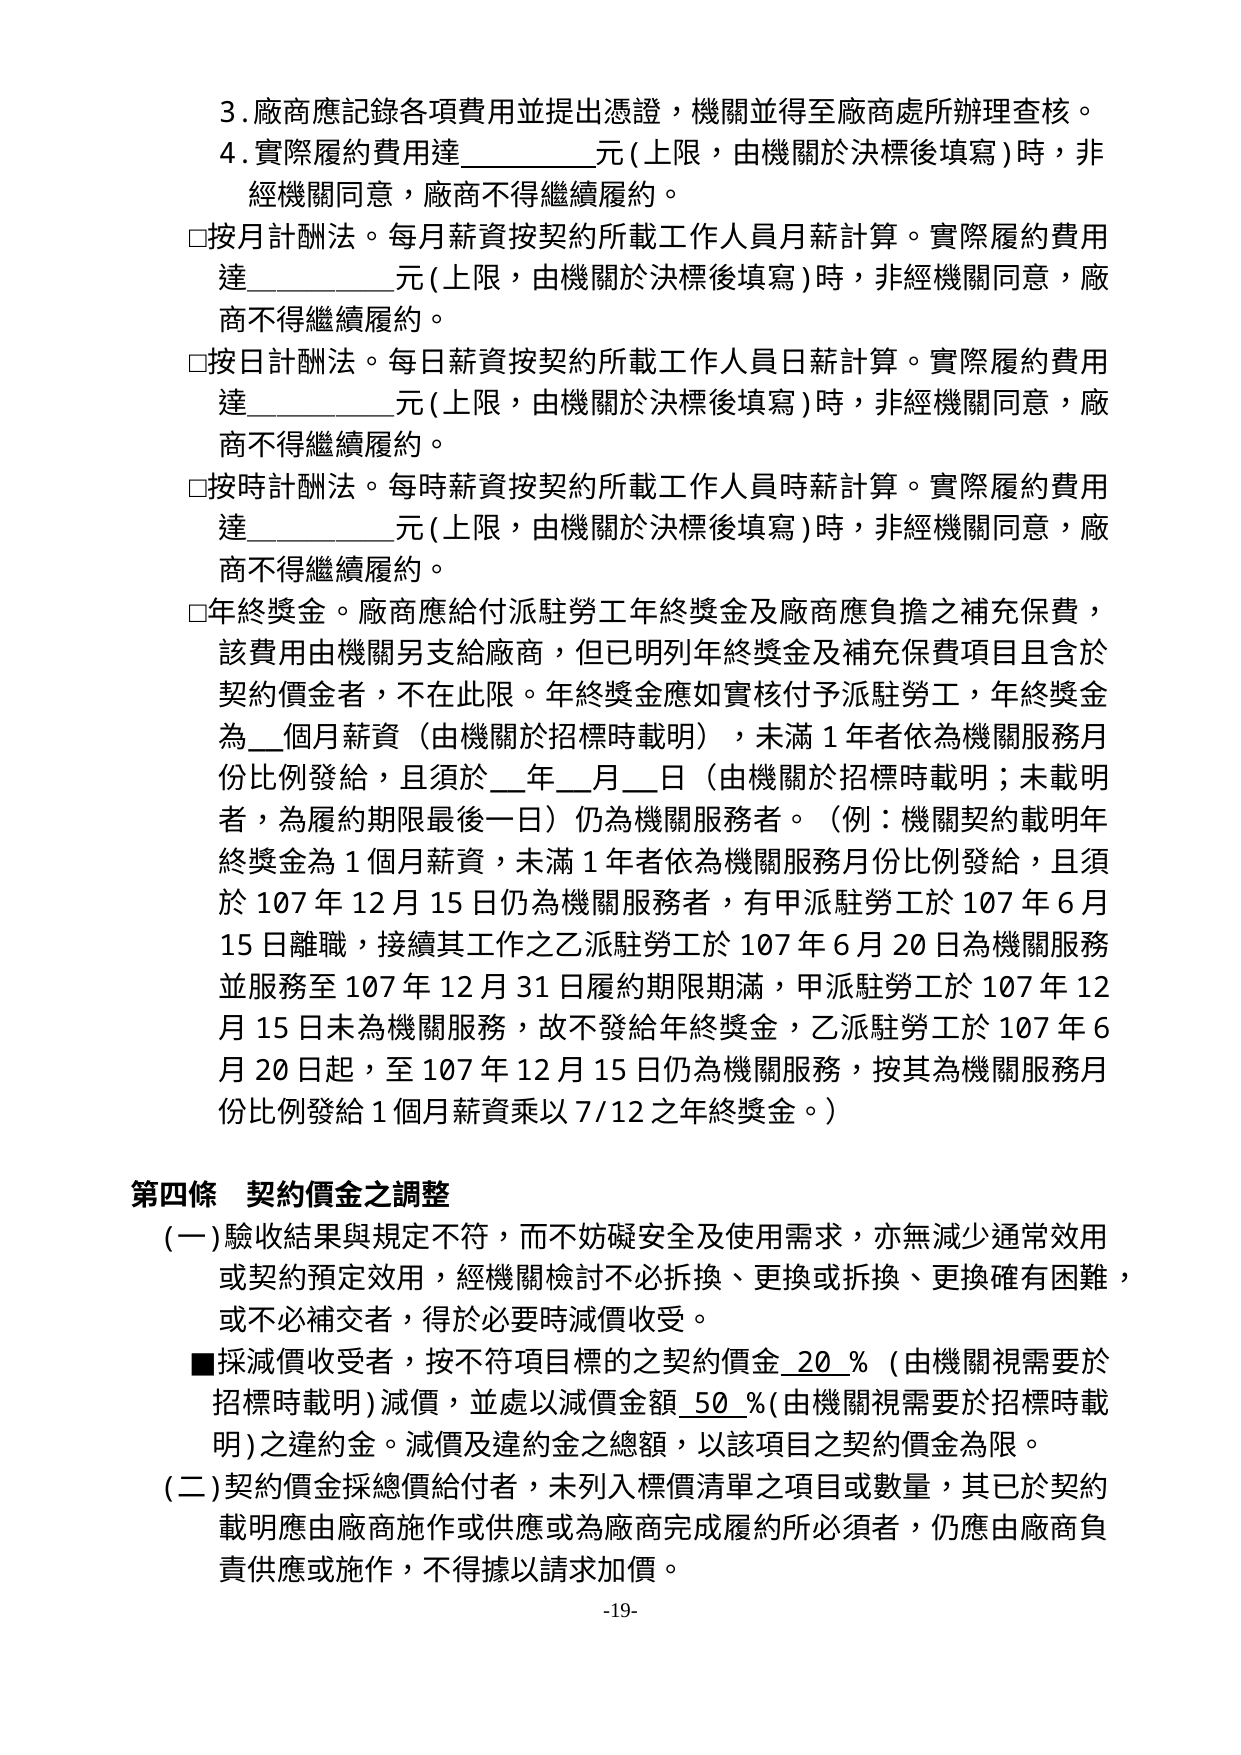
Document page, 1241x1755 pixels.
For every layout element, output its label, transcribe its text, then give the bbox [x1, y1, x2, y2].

text 4.實際履約費用達 元(上限，由機關於決標後填寫)時，非經機關同意，廠商不得繼續履約。 [218, 130, 1104, 214]
text (一)驗收結果與規定不符，而不妨礙安全及使用需求，亦無減少通常效用或契約預定效用，經機關檢討不必拆換、更換或拆換、更換確有困難，或不必補交者，得於必要時減價收受。 [159, 1214, 1110, 1339]
text (二)契約價金採總價給付者，未列入標價清單之項目或數量，其已於契約載明應由廠商施作或供應或為廠商完成履約所必須者，仍應由廠商負責供應或施作，不得據以請求加價。 [159, 1464, 1110, 1589]
text □按日計酬法。每日薪資按契約所載工作人員日薪計算。實際履約費用達＿＿＿＿＿元(上限，由機關於決標後填寫)時，非經機關同意，廠商不得繼續履約。 [189, 339, 1110, 464]
text ■採減價收受者，按不符項目標的之契約價金 20 % (由機關視需要於招標時載明)減價，並處以減價金額 50 %(由機關視需要於招標時載明)之違約金。減價及違約金之總額，以該項目之契約價金為限。 [189, 1339, 1110, 1464]
text □按時計酬法。每時薪資按契約所載工作人員時薪計算。實際履約費用達＿＿＿＿＿元(上限，由機關於決標後填寫)時，非經機關同意，廠商不得繼續履約。 [189, 464, 1110, 589]
text □年終獎金。廠商應給付派駐勞工年終獎金及廠商應負擔之補充保費，該費用由機關另支給廠商，但已明列年終獎金及補充保費項目且含於契約價金者，不在此限。年終獎金應如實核付予派駐勞工，年終獎金為__個月薪資（由機關於招標時載明），未滿1年者依為機關服務月份比例發給，且須於__年__月__日（由機關於招標時載明；未載明者，為履約期限最後一日）仍為機關服務者。（例：機關契約載明年終獎金為1個月薪資，未滿1年者依為機關服務月份比例發給，且須於107年12月15日仍為機關服務者，有甲派駐勞工於107年6月15日離職，接續其工作之乙派駐勞工於107年6月20日為機關服務並服務至107年12月31日履約期限期滿，甲派駐勞工於107年12月15日未為機關服務，故不發給年終獎金，乙派駐勞工於107年6月20日起，至107年12月15日仍為機關服務，按其為機關服務月份比例發給1個月薪資乘以7/12之年終獎金。） [189, 589, 1110, 1130]
text 3.廠商應記錄各項費用並提出憑證，機關並得至廠商處所辦理查核。 [218, 89, 1104, 130]
text □按月計酬法。每月薪資按契約所載工作人員月薪計算。實際履約費用達＿＿＿＿＿元(上限，由機關於決標後填寫)時，非經機關同意，廠商不得繼續履約。 [189, 214, 1110, 339]
text 第四條 契約價金之調整 [130, 1172, 1110, 1214]
